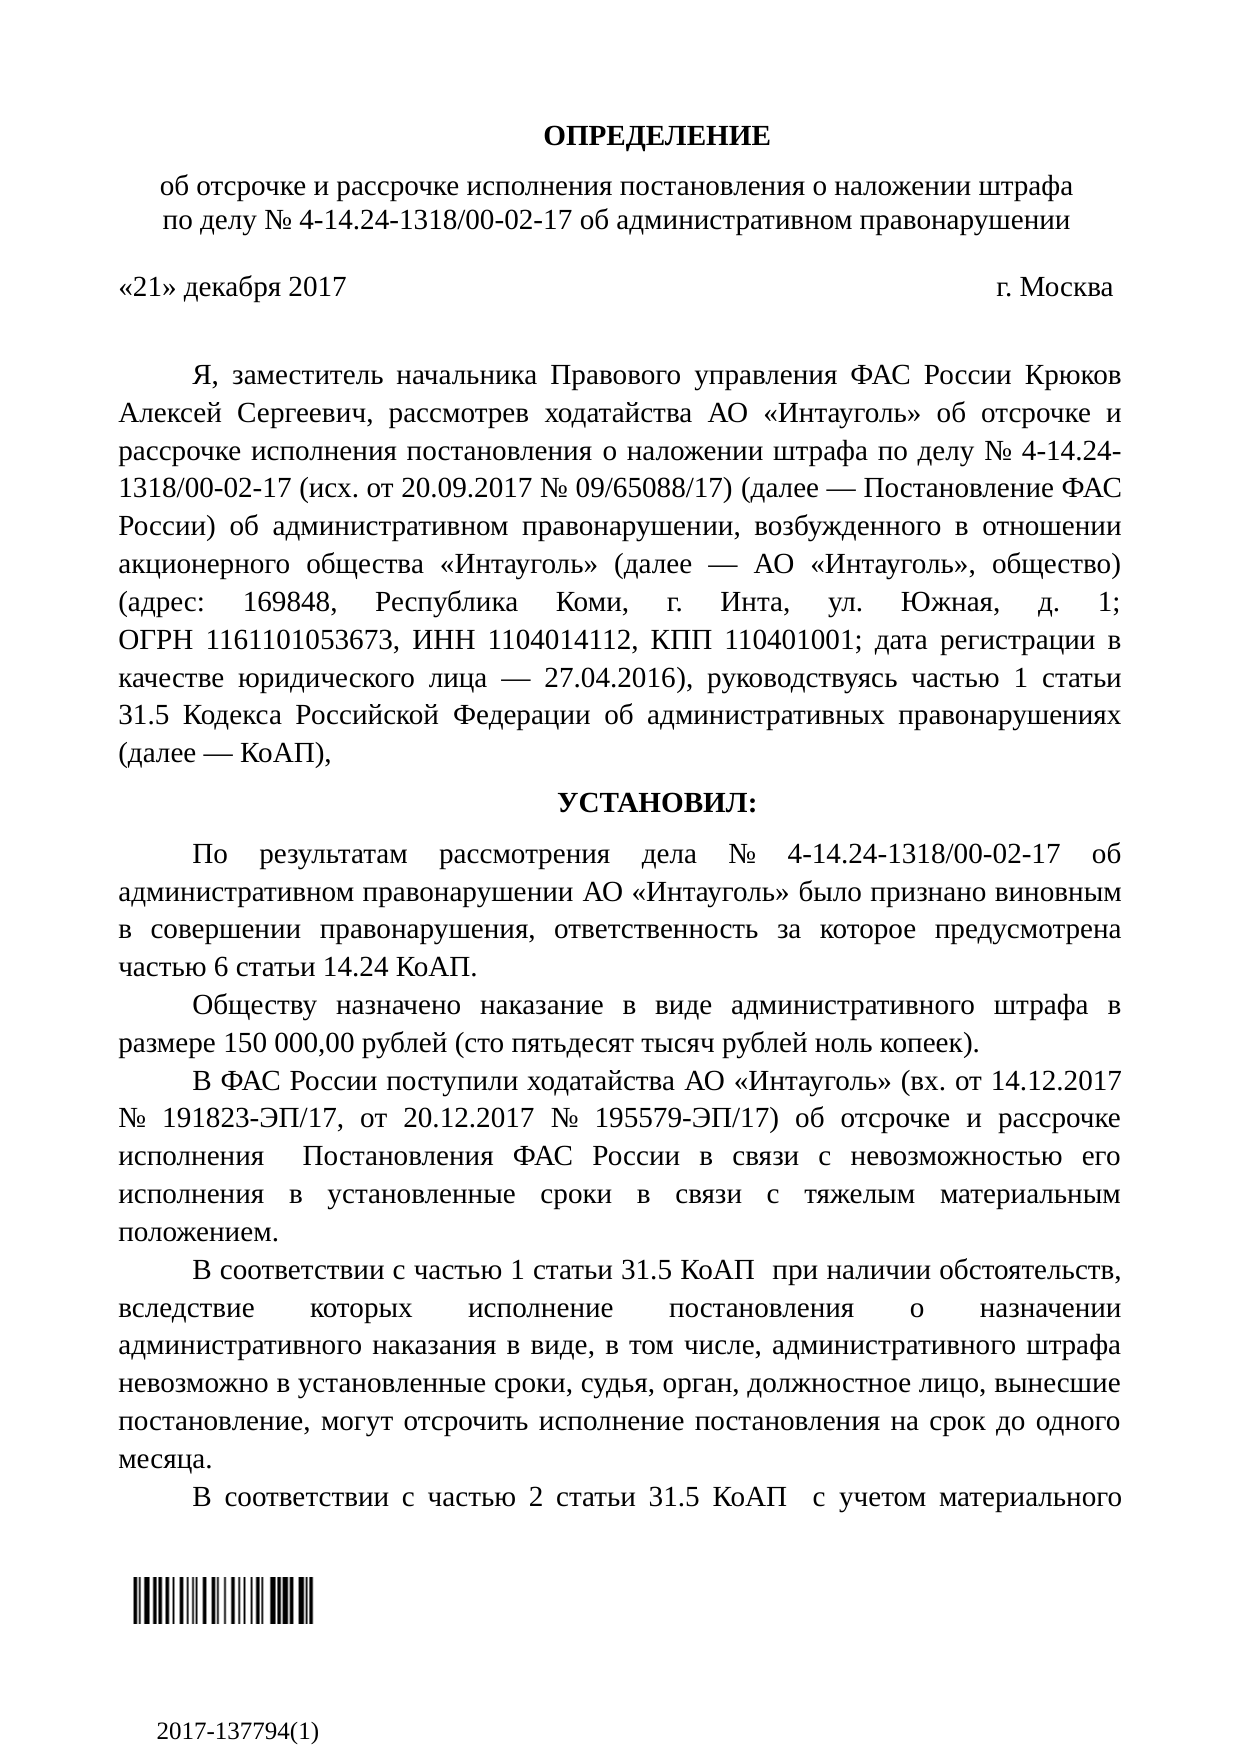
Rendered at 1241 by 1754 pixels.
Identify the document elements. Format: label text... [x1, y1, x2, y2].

text об отсрочке и рассрочке исполнения постановления о наложении штрафа [118, 168, 1122, 202]
text УСТАНОВИЛ: [118, 781, 1122, 819]
text В соответствии с частью 2 статьи 31.5 КоАП с учетом материального [118, 1474, 1122, 1512]
text «21» декабря 2017 г. Москва [118, 269, 1122, 303]
text по делу № 4-14.24-1318/00-02-17 об административном правонарушении [118, 202, 1122, 236]
text По результатам рассмотрения дела № 4-14.24-1318/00-02-17 об административном правонарушении АО «Интауголь» было признано виновным в совершении правонарушения, ответственность за которое предусмотрена частью 6 статьи 14.24 КоАП. [118, 832, 1122, 983]
picture [118, 1577, 331, 1624]
text Я, заместитель начальника Правового управления ФАС России Крюков Алексей Сергеевич, рассмотрев ходатайства АО «Интауголь» об отсрочке и рассрочке исполнения постановления о наложении штрафа по делу № 4-14.24-1318/00-02-17 (исх. от 20.09.2017 № 09/65088/17) (далее — Постановление ФАС России) об административном правонарушении, возбужденного в отношении акционерного общества «Интауголь» (далее — АО «Интауголь», общество) (адрес: 169848, Республика Коми, г. Инта, ул. Южная, д. 1; ОГРН 1161101053673, ИНН 1104014112, КПП 110401001; дата регистрации в качестве юридического лица — 27.04.2016), руководствуясь частью 1 статьи 31.5 Кодекса Российской Федерации об административных правонарушениях (далее — КоАП), [118, 353, 1122, 769]
text В соответствии с частью 1 статьи 31.5 КоАП при наличии обстоятельств, вследствие которых исполнение постановления о назначении административного наказания в виде, в том числе, административного штрафа невозможно в установленные сроки, судья, орган, должностное лицо, вынесшие постановление, могут отсрочить исполнение постановления на срок до одного месяца. [118, 1248, 1122, 1474]
text Обществу назначено наказание в виде административного штрафа в размере 150 000,00 рублей (сто пятьдесят тысяч рублей ноль копеек). [118, 983, 1122, 1058]
text ОПРЕДЕЛЕНИЕ [118, 118, 1122, 152]
text В ФАС России поступили ходатайства АО «Интауголь» (вх. от 14.12.2017 № 191823-ЭП/17, от 20.12.2017 № 195579-ЭП/17) об отсрочке и рассрочке исполнения Постановления ФАС России в связи с невозможностью его исполнения в установленные сроки в связи с тяжелым материальным положением. [118, 1058, 1122, 1248]
